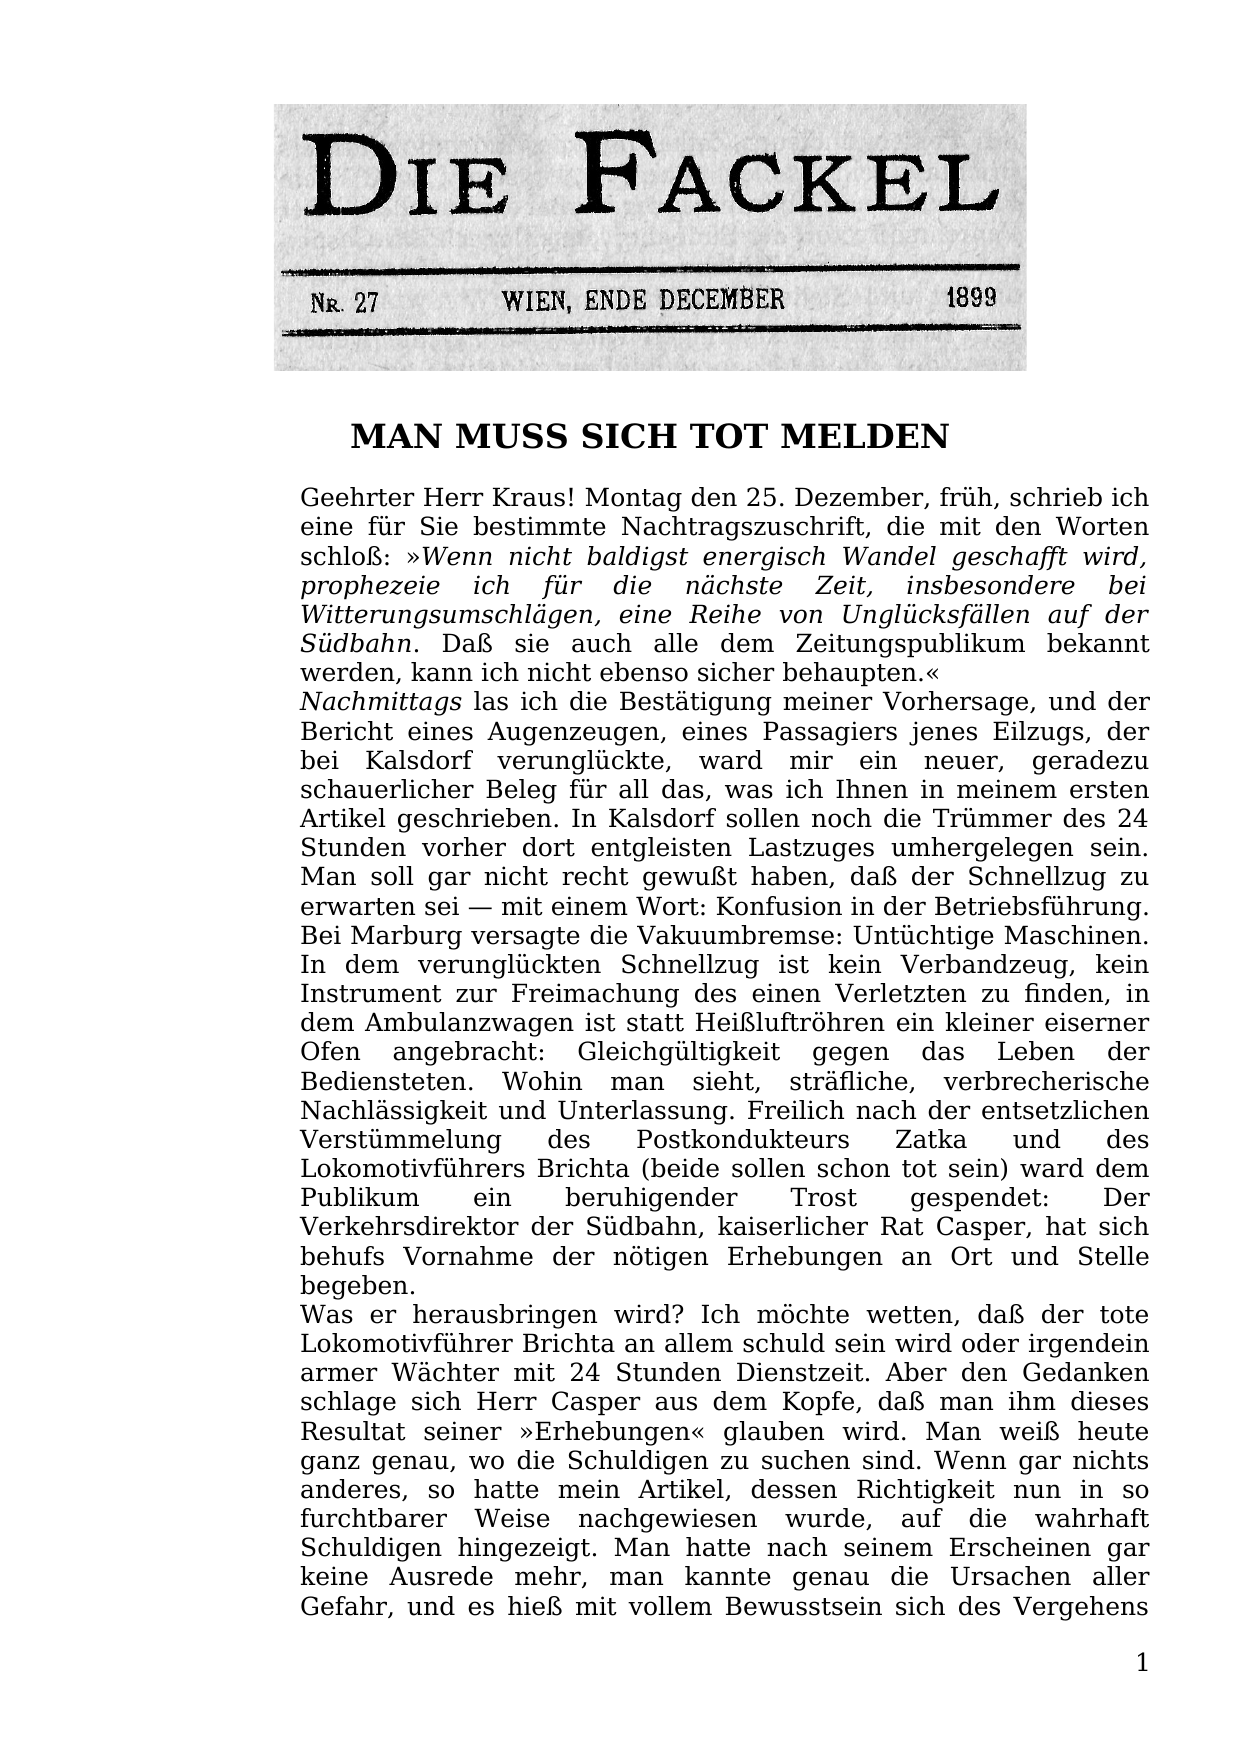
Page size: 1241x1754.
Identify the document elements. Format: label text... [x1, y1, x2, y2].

text Geehrter Herr Kraus! Montag den 25. Dezember, früh, schrieb ich eine für Sie bestimmte Nachtragszuschrift, die mit den Worten schloß: »Wenn nicht baldigst energisch Wandel geschafft wird, prophezeie ich für die nächste Zeit, insbesondere bei Witterungsumschlägen, eine Reihe von Unglücksfällen auf der Südbahn. Daß sie auch alle dem Zeitungspublikum bekannt werden, kann ich nicht ebenso sicher behaupten.« [300, 456, 1151, 687]
picture [273, 104, 1027, 371]
text MAN MUSS SICH TOT MELDEN [150, 393, 1151, 456]
text Nachmittags las ich die Bestätigung meiner Vorhersage, und der Bericht eines Augenzeugen, eines Passagiers jenes Eilzugs, der bei Kalsdorf verunglückte, ward mir ein neuer, geradezu schauerlicher Beleg für all das, was ich Ihnen in meinem ersten Artikel geschrieben. In Kalsdorf sollen noch die Trümmer des 24 Stunden vorher dort entgleisten Lastzuges umhergelegen sein. Man soll gar nicht recht gewußt haben, daß der Schnellzug zu erwarten sei — mit einem Wort: Konfusion in der Betriebsführung. Bei Marburg versagte die Vakuumbremse: Untüchtige Maschinen. In dem verunglückten Schnellzug ist kein Verbandzeug, kein Instrument zur Freimachung des einen Verletzten zu finden, in dem Ambu­lanzwagen ist statt Heißluftröhren ein kleiner eiserner Ofen angebracht: Gleichgültigkeit gegen das Leben der Bediensteten. Wohin man sieht, sträfliche, verbrecherische Nachlässigkeit und Unterlassung. Freilich nach der entsetzlichen Verstümmelung des Postkondukteurs Zatka und des Lokomotivführers Brichta (beide sollen schon tot sein) ward dem Publikum ein beruhigender Trost gespendet: Der Verkehrsdirektor der Südbahn, kaiserlicher Rat Casper, hat sich behufs Vornahme der nötigen Erhebungen an Ort und Stelle begeben. [300, 687, 1151, 1300]
text Was er herausbringen wird? Ich möchte wetten, daß der tote Lokomotivführer Brichta an allem schuld sein wird oder irgendein armer Wächter mit 24 Stunden Dienstzeit. Aber den Gedanken schlage sich Herr Casper aus dem Kopfe, daß man ihm dieses Resultat seiner »Erhebungen« glauben wird. Man weiß heute ganz genau, wo die Schuldigen zu suchen sind. Wenn gar nichts anderes, so hatte mein Artikel, dessen Richtigkeit nun in so furchtbarer Weise nachgewiesen wurde, auf die wahrhaft Schuldigen hingezeigt. Man hatte nach seinem Erscheinen gar keine Ausrede mehr, man kannte genau die Ursachen aller Gefahr, und es hieß mit vollem Bewusstsein sich des Vergehens [300, 1300, 1151, 1621]
